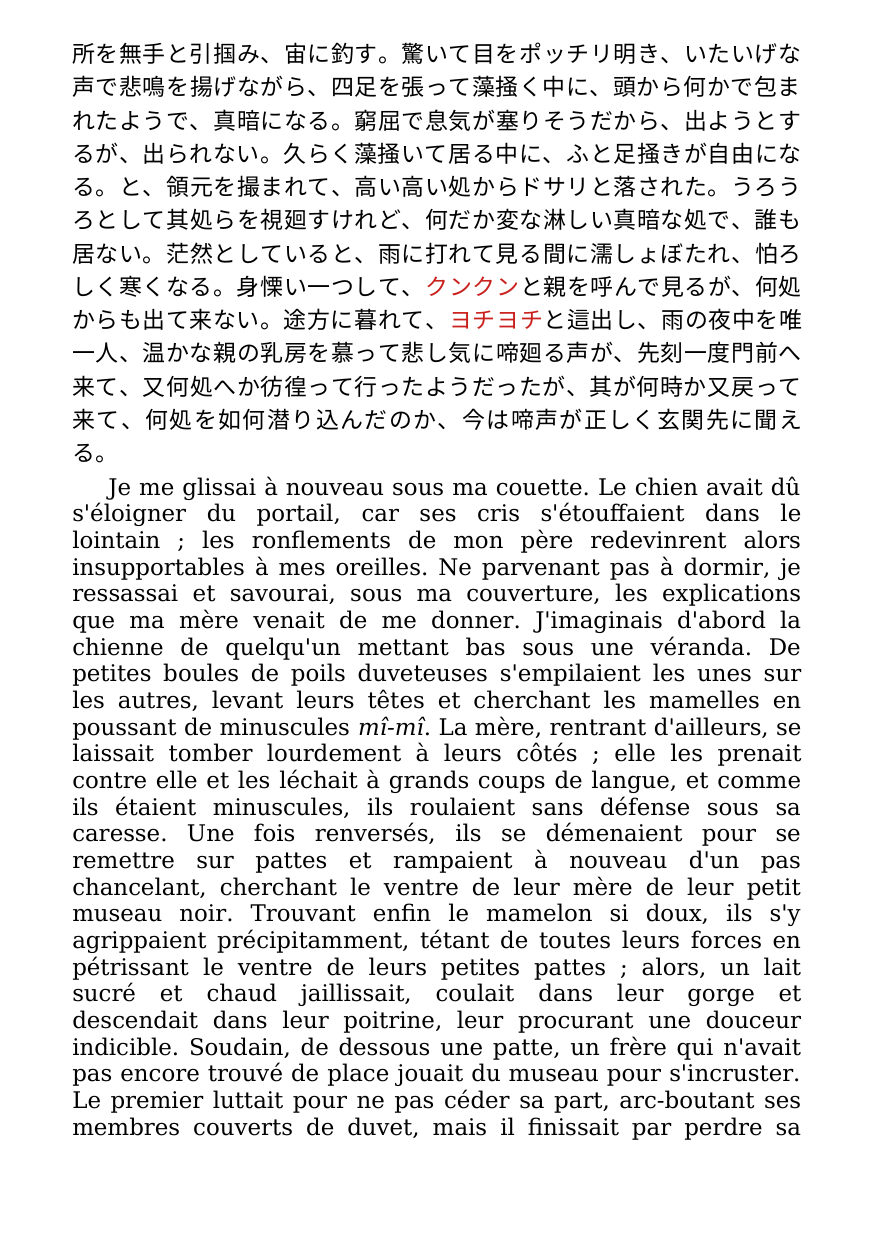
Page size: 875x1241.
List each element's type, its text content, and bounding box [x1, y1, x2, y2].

text 所を無手と引掴み、宙に釣す。驚いて目をポッチリ明き、いたいげな声で悲鳴を揚げながら、四足を張って藻掻く中に、頭から何かで包まれたようで、真暗になる。窮屈で息気が塞りそうだから、出ようとするが、出られない。久らく藻掻いて居る中に、ふと足掻きが自由になる。と、領元を撮まれて、高い高い処からドサリと落された。うろうろとして其処らを視廻すけれど、何だか変な淋しい真暗な処で、誰も居ない。茫然としていると、雨に打れて見る間に濡しょぼたれ、怕ろしく寒くなる。身慄い一つして、クンクンと親を呼んで見るが、何処からも出て来ない。途方に暮れて、ヨチヨチと這出し、雨の夜中を唯一人、温かな親の乳房を慕って悲し気に啼廻る声が、先刻一度門前へ来て、又何処へか彷徨って行ったようだったが、其が何時か又戻って来て、何処を如何潜り込んだのか、今は啼声が正しく玄関先に聞える。 [72, 36, 802, 468]
text Je me glissai à nouveau sous ma couette. Le chien avait dû s'éloigner du portail, car ses cris s'étouffaient dans le lointain ; les ronflements de mon père redevinrent alors insupportables à mes oreilles. Ne parvenant pas à dormir, je ressassai et savourai, sous ma couverture, les explications que ma mère venait de me donner. J'imaginais d'abord la chienne de quelqu'un mettant bas sous une véranda. De petites boules de poils duveteuses s'empilaient les unes sur les autres, levant leurs têtes et cherchant les mamelles en poussant de minuscules mî-mî. La mère, rentrant d'ailleurs, se laissait tomber lourdement à leurs côtés ; elle les prenait contre elle et les léchait à grands coups de langue, et comme ils étaient minuscules, ils roulaient sans défense sous sa caresse. Une fois renversés, ils se démenaient pour se remettre sur pattes et rampaient à nouveau d'un pas chancelant, cherchant le ventre de leur mère de leur petit museau noir. Trouvant enfin le mamelon si doux, ils s'y agrippaient précipitamment, tétant de toutes leurs forces en pétrissant le ventre de leurs petites pattes ; alors, un lait sucré et chaud jaillissait, coulait dans leur gorge et descendait dans leur poitrine, leur procurant une douceur indicible. Soudain, de dessous une patte, un frère qui n'avait pas encore trouvé de place jouait du museau pour s'incruster. Le premier luttait pour ne pas céder sa part, arc-boutant ses membres couverts de duvet, mais il finissait par perdre sa [72, 474, 802, 1141]
